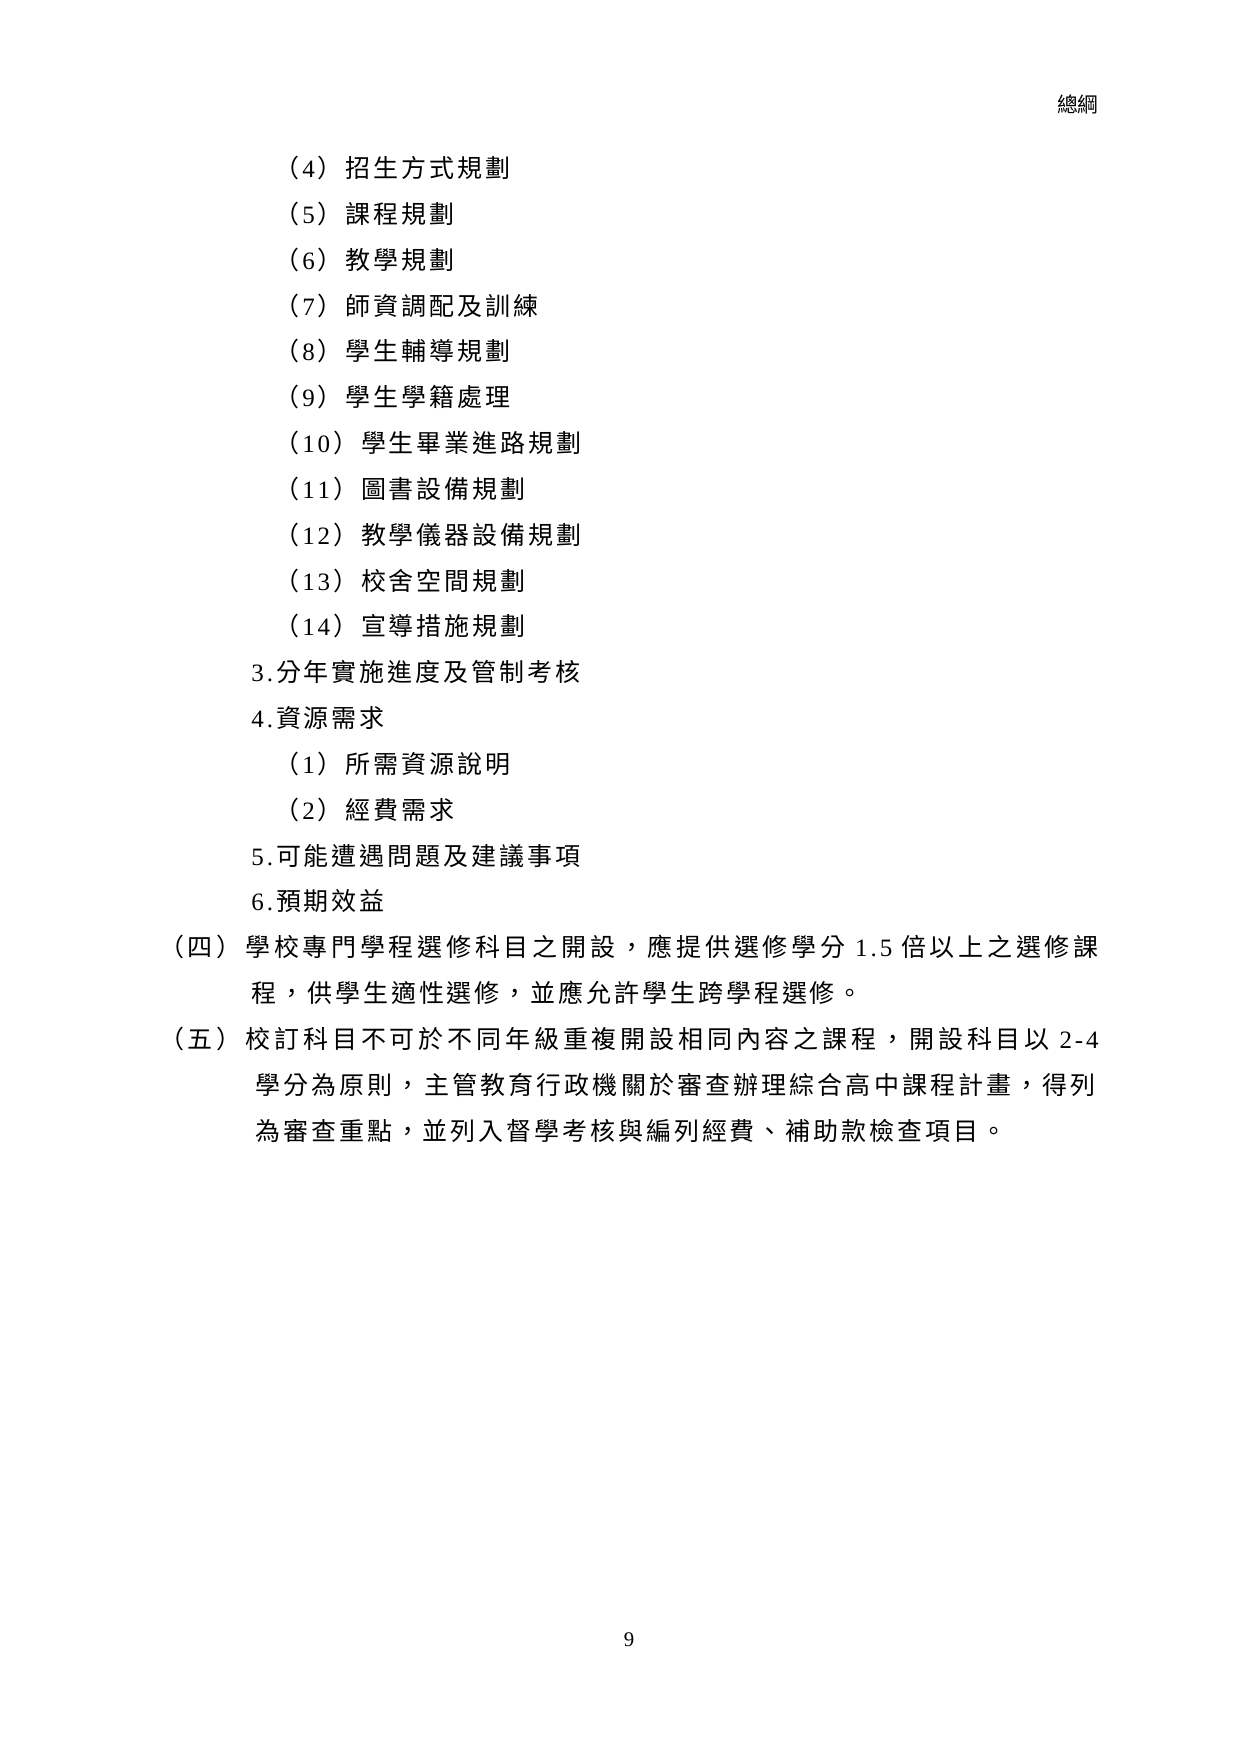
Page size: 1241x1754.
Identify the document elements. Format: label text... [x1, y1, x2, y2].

text （7）師資調配及訓練 [251, 281, 1098, 327]
text （12）教學儀器設備規劃 [251, 510, 1098, 556]
text （5）課程規劃 [251, 189, 1098, 235]
text （9）學生學籍處理 [251, 373, 1098, 419]
text （1）所需資源說明 [251, 739, 1098, 785]
text （6）教學規劃 [251, 235, 1098, 281]
text （8）學生輔導規劃 [251, 327, 1098, 373]
text （10）學生畢業進路規劃 [251, 419, 1098, 464]
text （四）學校專門學程選修科目之開設，應提供選修學分1.5倍以上之選修課程，供學生適性選修，並應允許學生跨學程選修。 [159, 923, 1098, 1014]
text 5.可能遭遇問題及建議事項 [251, 831, 1098, 877]
text （2）經費需求 [251, 785, 1098, 831]
text 6.預期效益 [251, 877, 1098, 923]
text （4）招生方式規劃 [251, 144, 1098, 189]
text （11）圖書設備規劃 [251, 464, 1098, 510]
text （五）校訂科目不可於不同年級重複開設相同內容之課程，開設科目以2-4學分為原則，主管教育行政機關於審查辦理綜合高中課程計畫，得列為審查重點，並列入督學考核與編列經費、補助款檢查項目。 [159, 1014, 1098, 1152]
text 4.資源需求 [251, 694, 1098, 739]
text 3.分年實施進度及管制考核 [251, 648, 1098, 694]
text （13）校舍空間規劃 [251, 556, 1098, 602]
text （14）宣導措施規劃 [251, 602, 1098, 648]
